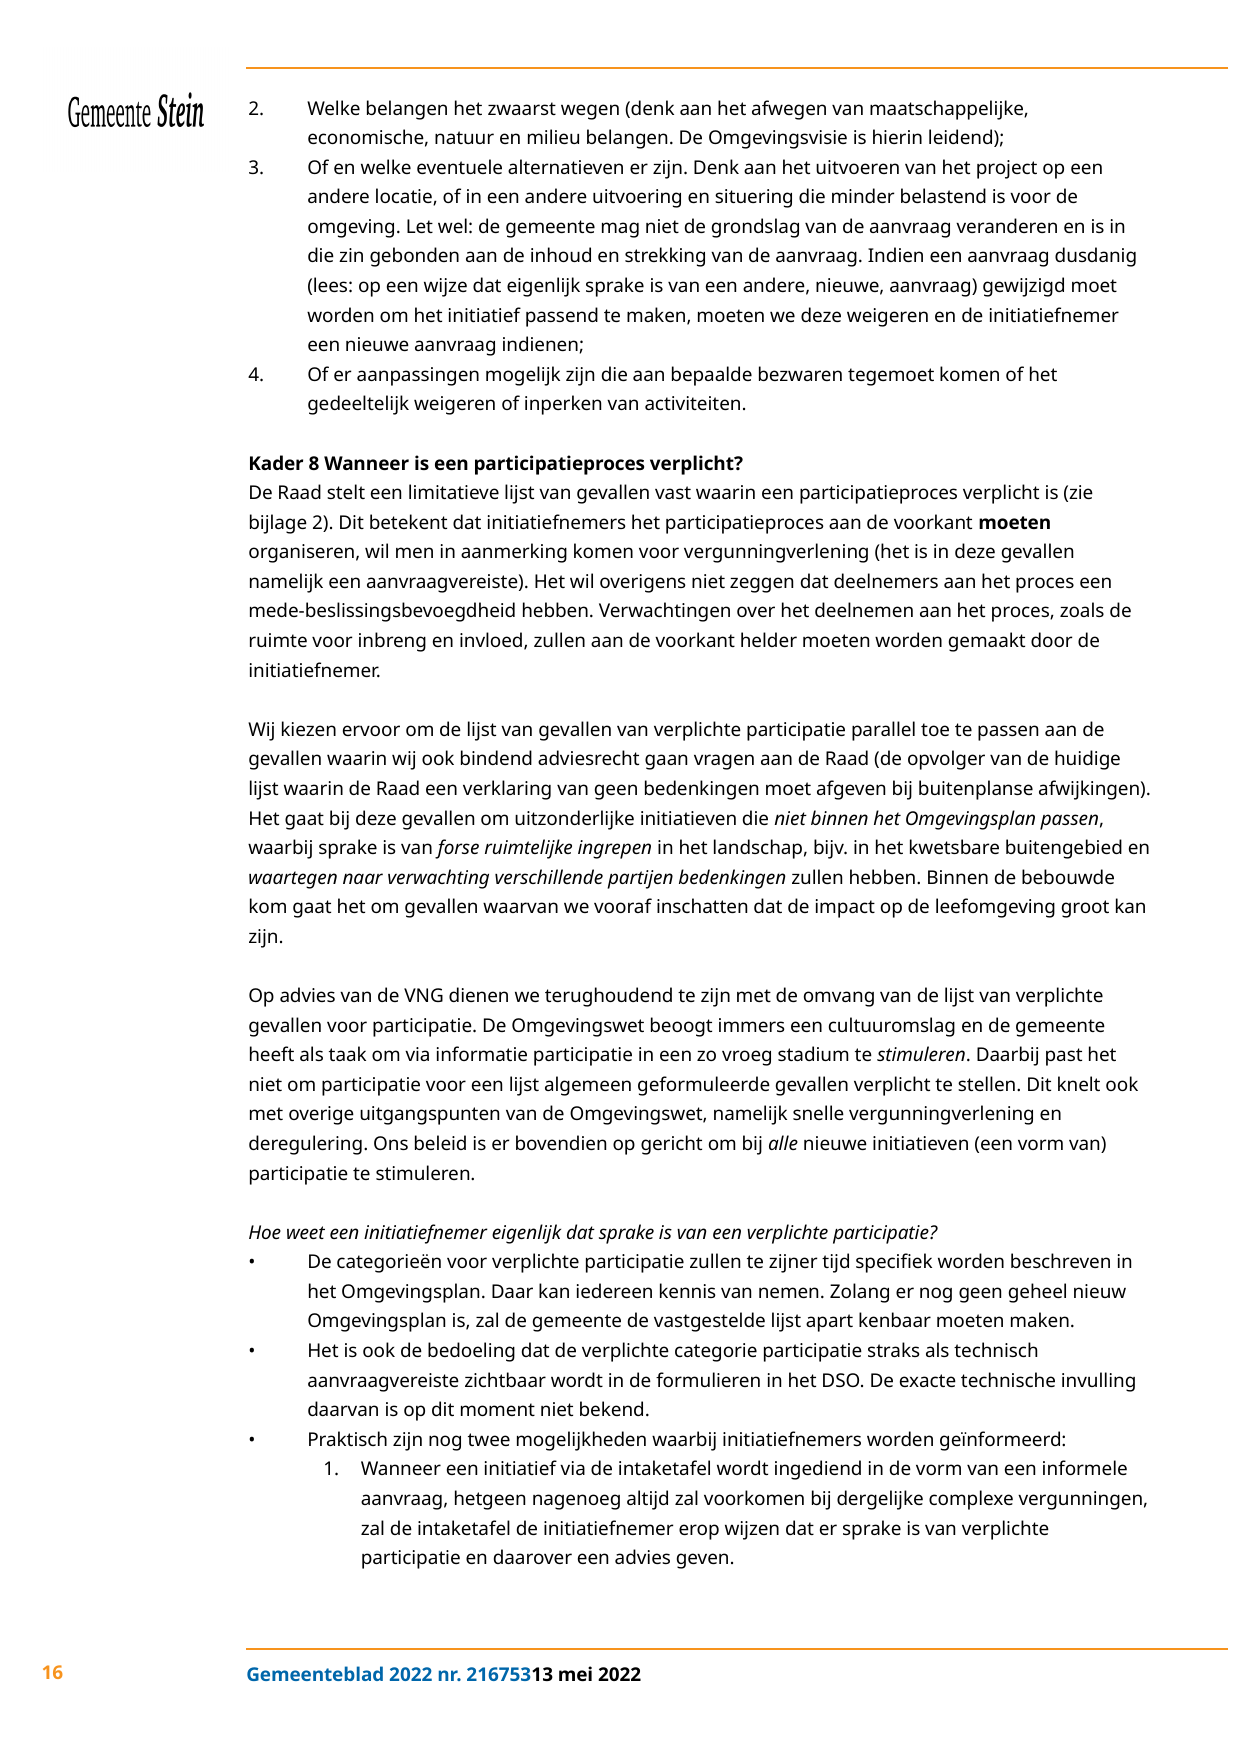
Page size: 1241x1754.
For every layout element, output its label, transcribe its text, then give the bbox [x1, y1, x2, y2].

list De categorieën voor verplichte participatie zullen te zijner tijd specifiek worden beschreven in het Omgevingsplan. Daar kan iedereen kennis van nemen. Zolang er nog geen geheel nieuw Omgevingsplan is, zal de gemeente de vastgestelde lijst apart kenbaar moeten maken. [248, 1248, 1152, 1333]
text Kader 8 Wanneer is een participatieproces verplicht? [248, 450, 1152, 476]
text De Raad stelt een limitatieve lijst van gevallen vast waarin een participatieproces verplicht is (zie bijlage 2). Dit betekent dat initiatiefnemers het participatieproces aan de voorkant moeten organiseren, wil men in aanmerking komen voor vergunningverlening (het is in deze gevallen namelijk een aanvraagvereiste). Het wil overigens niet zeggen dat deelnemers aan het proces een mede-beslissingsbevoegdheid hebben. Verwachtingen over het deelnemen aan het proces, zoals de ruimte voor inbreng en invloed, zullen aan de voorkant helder moeten worden gemaakt door de initiatiefnemer. [248, 479, 1152, 683]
list Welke belangen het zwaarst wegen (denk aan het afwegen van maatschappelijke, economische, natuur en milieu belangen. De Omgevingsvisie is hierin leidend); [248, 95, 1152, 150]
text Op advies van de VNG dienen we terughoudend te zijn met de omvang van de lijst van verplichte gevallen voor participatie. De Omgevingswet beoogt immers een cultuuromslag en de gemeente heeft als taak om via informatie participatie in een zo vroeg stadium te stimuleren. Daarbij past het niet om participatie voor een lijst algemeen geformuleerde gevallen verplicht te stellen. Dit knelt ook met overige uitgangspunten van de Omgevingswet, namelijk snelle vergunningverlening en deregulering. Ons beleid is er bovendien op gericht om bij alle nieuwe initiatieven (een vorm van) participatie te stimuleren. [248, 982, 1152, 1186]
list Het is ook de bedoeling dat de verplichte categorie participatie straks als technisch aanvraagvereiste zichtbaar wordt in de formulieren in het DSO. De exacte technische invulling daarvan is op dit moment niet bekend. [248, 1337, 1152, 1422]
text Wij kiezen ervoor om de lijst van gevallen van verplichte participatie parallel toe te passen aan de gevallen waarin wij ook bindend adviesrecht gaan vragen aan de Raad (de opvolger van de huidige lijst waarin de Raad een verklaring van geen bedenkingen moet afgeven bij buitenplanse afwijkingen). [248, 716, 1152, 801]
list Praktisch zijn nog twee mogelijkheden waarbij initiatiefnemers worden geïnformeerd: [248, 1426, 1152, 1452]
list Of er aanpassingen mogelijk zijn die aan bepaalde bezwaren tegemoet komen of het gedeeltelijk weigeren of inperken van activiteiten. [248, 361, 1152, 416]
picture [41, 47, 231, 172]
list Of en welke eventuele alternatieven er zijn. Denk aan het uitvoeren van het project op een andere locatie, of in een andere uitvoering en situering die minder belastend is voor de omgeving. Let wel: de gemeente mag niet de grondslag van de aanvraag veranderen en is in die zin gebonden aan de inhoud en strekking van de aanvraag. Indien een aanvraag dusdanig (lees: op een wijze dat eigenlijk sprake is van een andere, nieuwe, aanvraag) gewijzigd moet worden om het initiatief passend te maken, moeten we deze weigeren en de initiatiefnemer een nieuwe aanvraag indienen; [248, 154, 1152, 357]
text Hoe weet een initiatiefnemer eigenlijk dat sprake is van een verplichte participatie? [248, 1219, 1152, 1245]
text Het gaat bij deze gevallen om uitzonderlijke initiatieven die niet binnen het Omgevingsplan passen, waarbij sprake is van forse ruimtelijke ingrepen in het landschap, bijv. in het kwetsbare buitengebied en waartegen naar verwachting verschillende partijen bedenkingen zullen hebben. Binnen de bebouwde kom gaat het om gevallen waarvan we vooraf inschatten dat de impact op de leefomgeving groot kan zijn. [248, 805, 1152, 949]
list Wanneer een initiatief via de intaketafel wordt ingediend in de vorm van een informele aanvraag, hetgeen nagenoeg altijd zal voorkomen bij dergelijke complexe vergunningen, zal de intaketafel de initiatiefnemer erop wijzen dat er sprake is van verplichte participatie en daarover een advies geven. [323, 1456, 1152, 1570]
